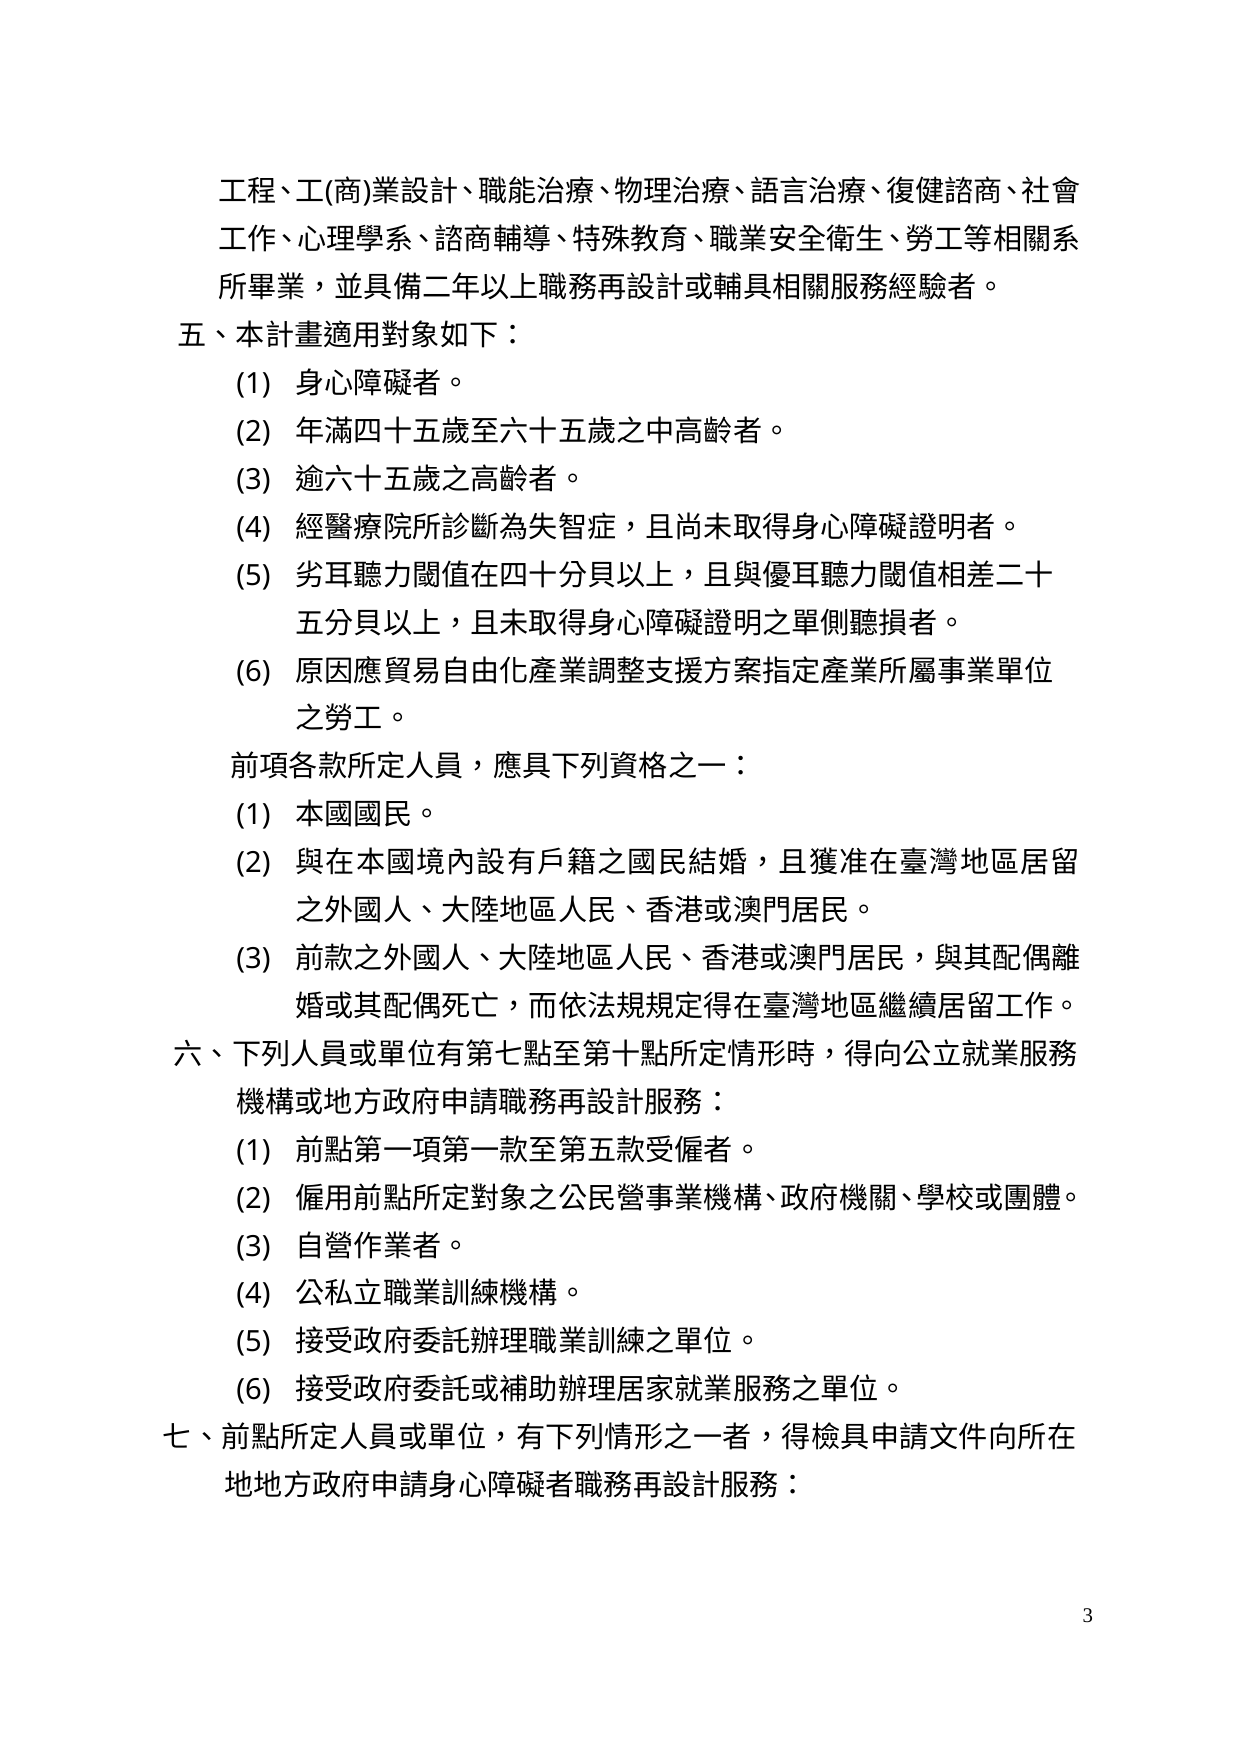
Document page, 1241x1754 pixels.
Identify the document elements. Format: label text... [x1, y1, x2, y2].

list 身心障礙者。 [236, 355, 1080, 403]
list 與在本國境內設有戶籍之國民結婚，且獲准在臺灣地區居留之外國人、大陸地區人民、香港或澳門居民。 [236, 834, 1080, 930]
text 六、下列人員或單位有第七點至第十點所定情形時，得向公立就業服務機構或地方政府申請職務再設計服務： [173, 1026, 1080, 1122]
list 前款之外國人、大陸地區人民、香港或澳門居民，與其配偶離婚或其配偶死亡，而依法規規定得在臺灣地區繼續居留工作。 [236, 930, 1080, 1026]
list 自營作業者。 [236, 1218, 1080, 1266]
list 前點第一項第一款至第五款受僱者。 [236, 1122, 1080, 1170]
list 接受政府委託辦理職業訓練之單位。 [236, 1313, 1080, 1361]
list 接受政府委託或補助辦理居家就業服務之單位。 [236, 1361, 1080, 1409]
list 劣耳聽力閾值在四十分貝以上，且與優耳聽力閾值相差二十五分貝以上，且未取得身心障礙證明之單側聽損者。 [236, 547, 1080, 643]
text 五、本計畫適用對象如下： [177, 307, 1080, 355]
list 公私立職業訓練機構。 [236, 1266, 1080, 1313]
list 本國國民。 [236, 786, 1080, 834]
text 七、前點所定人員或單位，有下列情形之一者，得檢具申請文件向所在地地方政府申請身心障礙者職務再設計服務： [177, 1409, 1092, 1505]
list 年滿四十五歲至六十五歲之中高齡者。 [236, 403, 1080, 451]
list 原因應貿易自由化產業調整支援方案指定產業所屬事業單位之勞工。 [236, 643, 1080, 738]
text 前項各款所定人員，應具下列資格之一： [177, 738, 1080, 786]
list 僱用前點所定對象之公民營事業機構、政府機關、學校或團體。 [236, 1170, 1080, 1218]
text 工程、工(商)業設計、職能治療、物理治療、語言治療、復健諮商、社會工作、心理學系、諮商輔導、特殊教育、職業安全衛生、勞工等相關系所畢業，並具備二年以上職務再設計或輔具相關服務經驗者。 [218, 163, 1080, 307]
list 逾六十五歲之高齡者。 [236, 451, 1080, 499]
list 經醫療院所診斷為失智症，且尚未取得身心障礙證明者。 [236, 499, 1080, 547]
